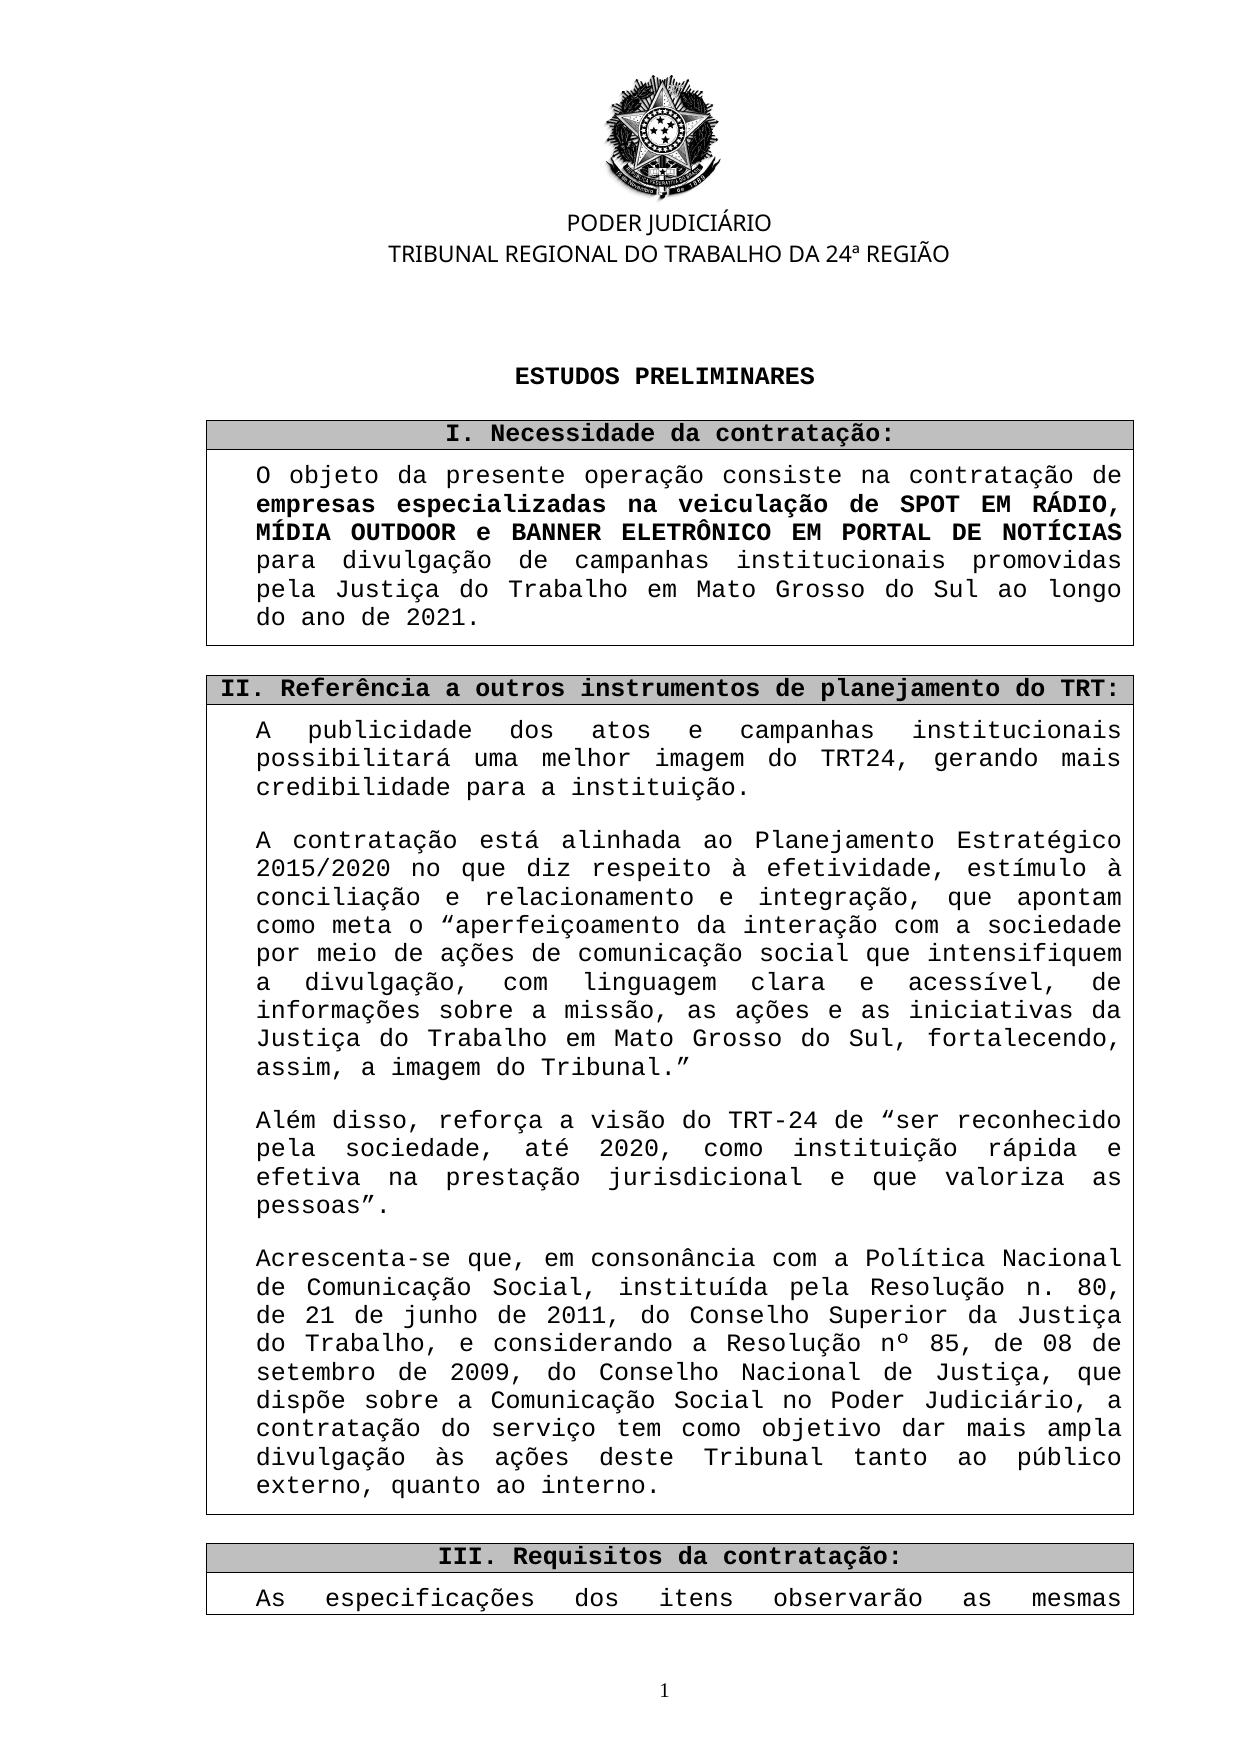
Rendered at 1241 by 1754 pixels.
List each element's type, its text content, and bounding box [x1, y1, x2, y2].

table_header Requisitos da contratação: [207, 1544, 1133, 1572]
subtitle ESTUDOS PRELIMINARES [207, 363, 1122, 392]
table_cell O objeto da presente operação consiste na contratação de empresas especializadas na veiculação de SPOT EM RÁDIO, MÍDIA OUTDOOR e BANNER ELETRÔNICO EM PORTAL DE NOTÍCIAS para divulgação de campanhas institucionais promovidas pela Justiça do Trabalho em Mato Grosso do Sul ao longo do ano de 2021. [207, 450, 1133, 645]
picture [603, 75, 726, 207]
table_header Referência a outros instrumentos de planejamento do TRT: [207, 676, 1133, 704]
table_cell As especificações dos itens observarão as mesmas [207, 1573, 1133, 1614]
table_header Necessidade da contratação: [207, 421, 1133, 449]
table_cell A publicidade dos atos e campanhas institucionais possibilitará uma melhor imagem do TRT24, gerando mais credibilidade para a instituição. A contratação está alinhada ao Planejamento Estratégico 2015/2020 no que diz respeito à efetividade, estímulo à conciliação e relacionamento e integração, que apontam como meta o “aperfeiçoamento da interação com a sociedade por meio de ações de comunicação social que intensifiquem a divulgação, com linguagem clara e acessível, de informações sobre a missão, as ações e as iniciativas da Justiça do Trabalho em Mato Grosso do Sul, fortalecendo, assim, a imagem do Tribunal.” Além disso, reforça a visão do TRT-24 de “ser reconhecido pela sociedade, até 2020, como instituição rápida e efetiva na prestação jurisdicional e que valoriza as pessoas”. Acrescenta-se que, em consonância com a Política Nacional de Comunicação Social, instituída pela Resolução n. 80, de 21 de junho de 2011, do Conselho Superior da Justiça do Trabalho, e considerando a Resolução nº 85, de 08 de setembro de 2009, do Conselho Nacional de Justiça, que dispõe sobre a Comunicação Social no Poder Judiciário, a contratação do serviço tem como objetivo dar mais ampla divulgação às ações deste Tribunal tanto ao público externo, quanto ao interno. [207, 705, 1133, 1513]
